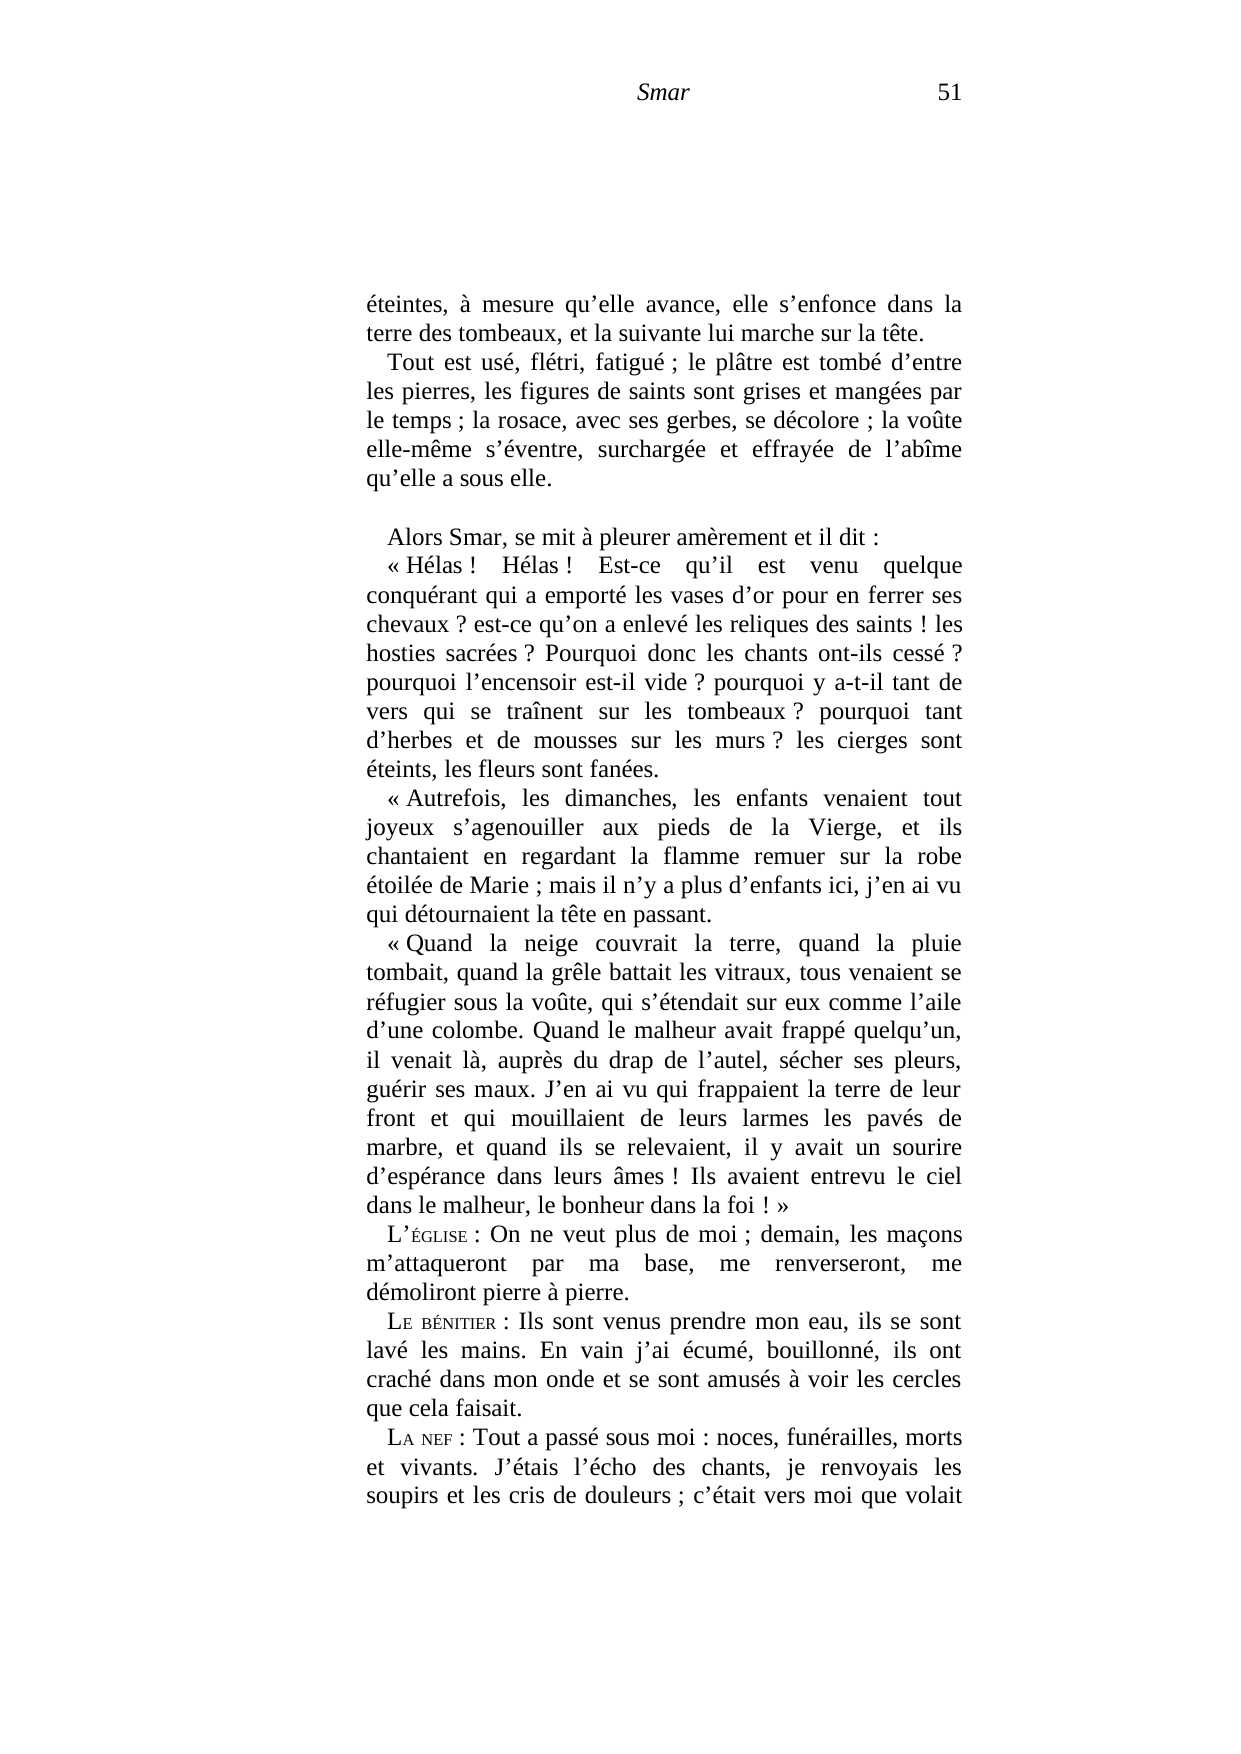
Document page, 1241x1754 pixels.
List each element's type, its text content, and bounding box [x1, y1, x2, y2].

text Alors Smar, se mit à pleurer amèrement et il dit : [366, 521, 962, 550]
text Le bénitier : Ils sont venus prendre mon eau, ils se sont lavé les mains. En vain j’ai écumé, bouillonné, ils ont craché dans mon onde et se sont amusés à voir les cercles que cela faisait. [366, 1306, 962, 1422]
text L’église : On ne veut plus de moi ; demain, les maçons m’attaqueront par ma base, me renverseront, me démoliront pierre à pierre. [366, 1219, 962, 1306]
text La nef : Tout a passé sous moi : noces, funérailles, morts et vivants. J’étais l’écho des chants, je renvoyais les soupirs et les cris de douleurs ; c’était vers moi que volait [366, 1422, 962, 1509]
text « Quand la neige couvrait la terre, quand la pluie tombait, quand la grêle battait les vitraux, tous venaient se réfugier sous la voûte, qui s’étendait sur eux comme l’aile d’une colombe. Quand le malheur avait frappé quelqu’un, il venait là, auprès du drap de l’autel, sécher ses pleurs, guérir ses maux. J’en ai vu qui frappaient la terre de leur front et qui mouillaient de leurs larmes les pavés de marbre, et quand ils se relevaient, il y avait un sourire d’espérance dans leurs âmes ! Ils avaient entrevu le ciel dans le malheur, le bonheur dans la foi ! » [366, 928, 962, 1219]
text « Autrefois, les dimanches, les enfants venaient tout joyeux s’agenouiller aux pieds de la Vierge, et ils chantaient en regardant la flamme remuer sur la robe étoilée de Marie ; mais il n’y a plus d’enfants ici, j’en ai vu qui détournaient la tête en passant. [366, 783, 962, 928]
text Tout est usé, flétri, fatigué ; le plâtre est tombé d’entre les pierres, les figures de saints sont grises et mangées par le temps ; la rosace, avec ses gerbes, se décolore ; la voûte elle-même s’éventre, surchargée et effrayée de l’abîme qu’elle a sous elle. [366, 347, 962, 492]
text « Hélas ! Hélas ! Est-ce qu’il est venu quelque conquérant qui a emporté les vases d’or pour en ferrer ses chevaux ? est-ce qu’on a enlevé les reliques des saints ! les hosties sacrées ? Pourquoi donc les chants ont-ils cessé ? pourquoi l’encensoir est-il vide ? pourquoi y a-t-il tant de vers qui se traînent sur les tombeaux ? pourquoi tant d’herbes et de mousses sur les murs ? les cierges sont éteints, les fleurs sont fanées. [366, 550, 962, 783]
text éteintes, à mesure qu’elle avance, elle s’enfonce dans la terre des tombeaux, et la suivante lui marche sur la tête. [366, 289, 962, 347]
